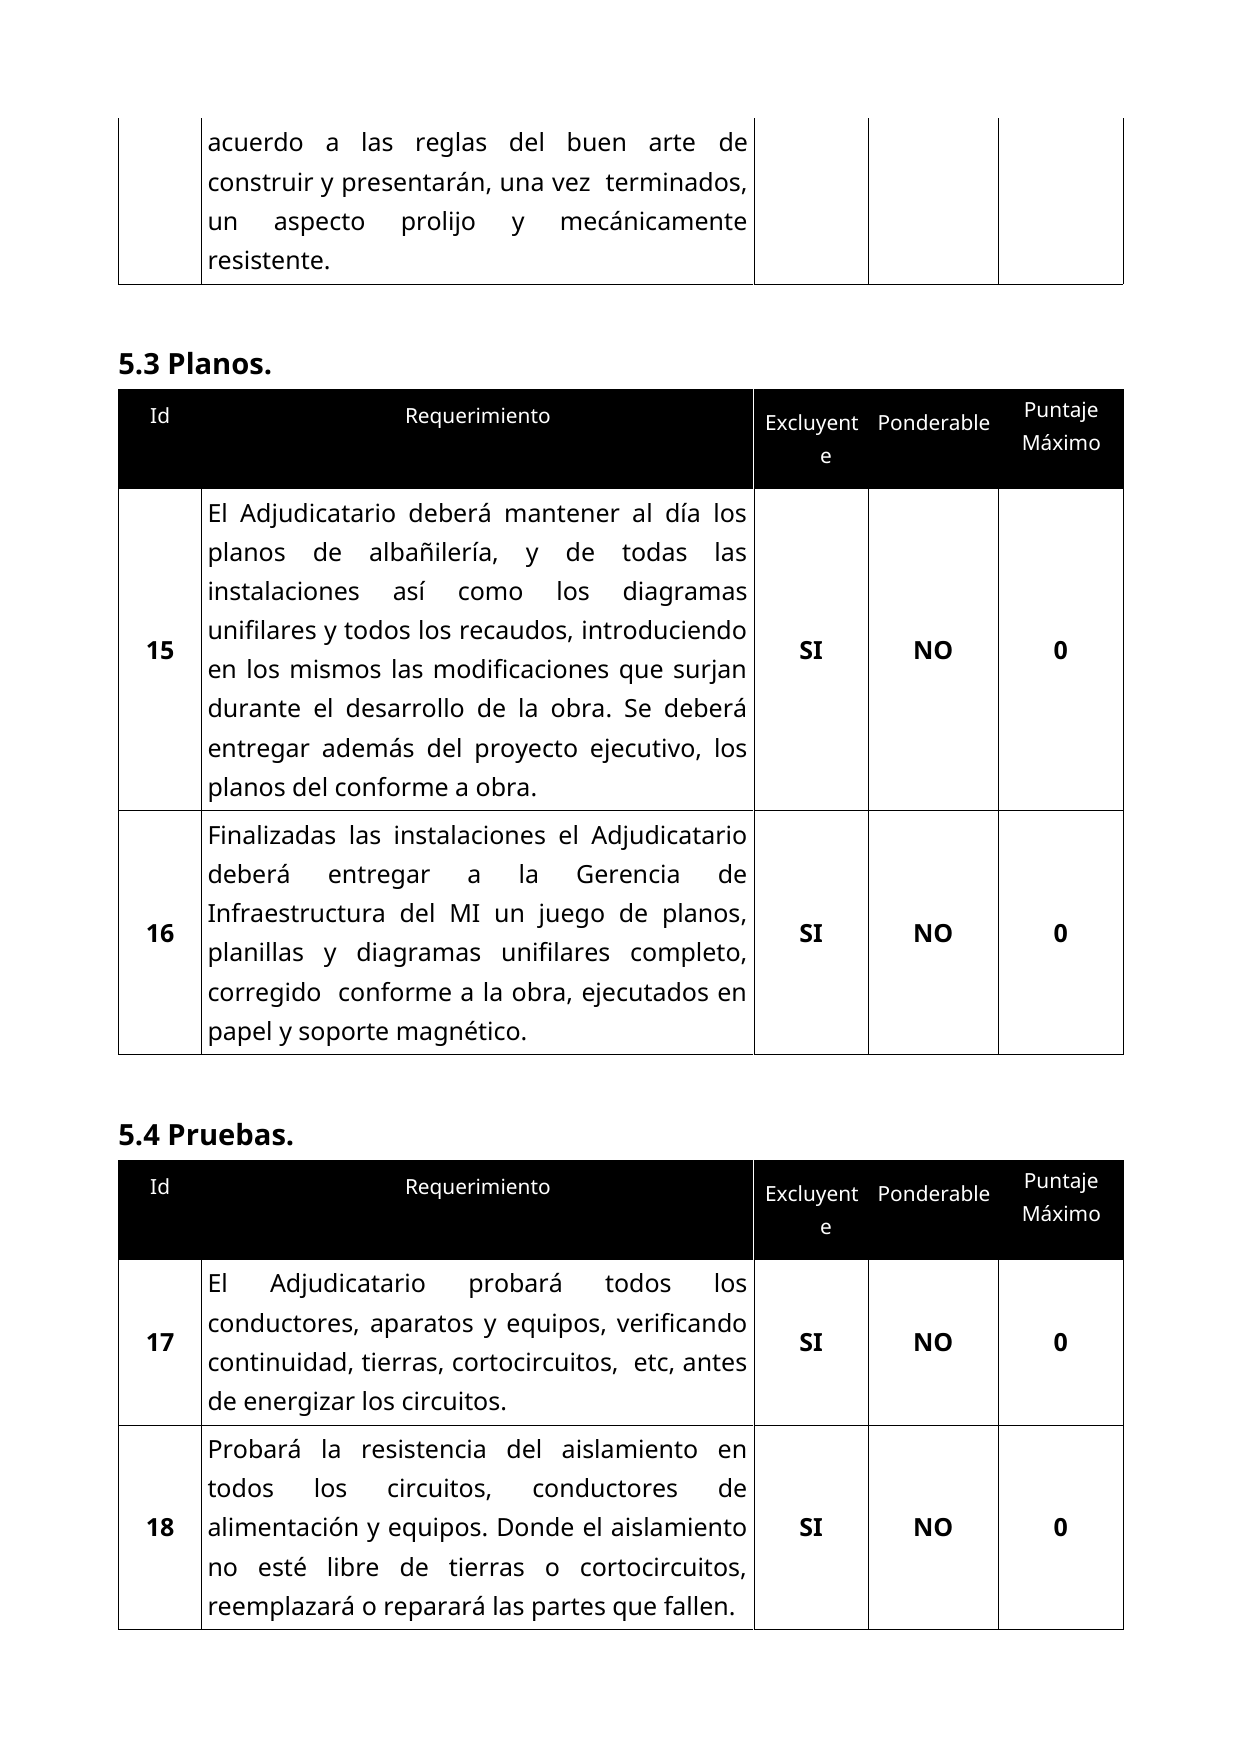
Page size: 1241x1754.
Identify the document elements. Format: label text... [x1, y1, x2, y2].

table_cell acuerdo a las reglas del buen arte de construir y presentarán, una vez terminados, un aspecto prolijo y mecánicamente resistente. [202, 118, 753, 284]
table_header Ponderable [869, 1161, 998, 1259]
table_cell 15 [119, 489, 201, 810]
table_cell 0 [999, 1260, 1123, 1425]
table_cell [869, 118, 998, 284]
table_cell 0 [999, 1426, 1123, 1629]
table_cell Finalizadas las instalaciones el Adjudicatario deberá entregar a la Gerencia de Infraestructura del MI un juego de planos, planillas y diagramas unifilares completo, corregido conforme a la obra, ejecutados en papel y soporte magnético. [202, 811, 753, 1054]
table_header Id [119, 390, 201, 488]
table_header Requerimiento [202, 1161, 753, 1259]
table_header Puntaje Máximo [999, 390, 1123, 488]
table_cell SI [755, 811, 868, 1054]
table_cell 0 [999, 489, 1123, 810]
table_cell SI [755, 1260, 868, 1425]
table_header Id [119, 1161, 201, 1259]
table_cell 16 [119, 811, 201, 1054]
table_cell El Adjudicatario deberá mantener al día los planos de albañilería, y de todas las instalaciones así como los diagramas unifilares y todos los recaudos, introduciendo en los mismos las modificaciones que surjan durante el desarrollo de la obra. Se deberá entregar además del proyecto ejecutivo, los planos del conforme a obra. [202, 489, 753, 810]
table_cell 0 [999, 811, 1123, 1054]
table_header Requerimiento [202, 390, 753, 488]
table_cell NO [869, 811, 998, 1054]
table_header Excluyente [755, 1161, 868, 1259]
table_cell 17 [119, 1260, 201, 1425]
table_header Puntaje Máximo [999, 1161, 1123, 1259]
text 5.3 Planos. [118, 343, 1122, 383]
table_cell 18 [119, 1426, 201, 1629]
table_cell NO [869, 489, 998, 810]
table_cell El Adjudicatario probará todos los conductores, aparatos y equipos, verificando continuidad, tierras, cortocircuitos, etc, antes de energizar los circuitos. [202, 1260, 753, 1425]
text 5.4 Pruebas. [118, 1114, 1122, 1154]
table_cell SI [755, 489, 868, 810]
table_cell SI [755, 1426, 868, 1629]
table_cell NO [869, 1260, 998, 1425]
table_cell NO [869, 1426, 998, 1629]
table_cell [755, 118, 868, 284]
table_header Excluyente [755, 390, 868, 488]
table_cell [999, 118, 1123, 284]
table_header Ponderable [869, 390, 998, 488]
table_cell [119, 118, 201, 284]
table_cell Probará la resistencia del aislamiento en todos los circuitos, conductores de alimentación y equipos. Donde el aislamiento no esté libre de tierras o cortocircuitos, reemplazará o reparará las partes que fallen. [202, 1426, 753, 1629]
